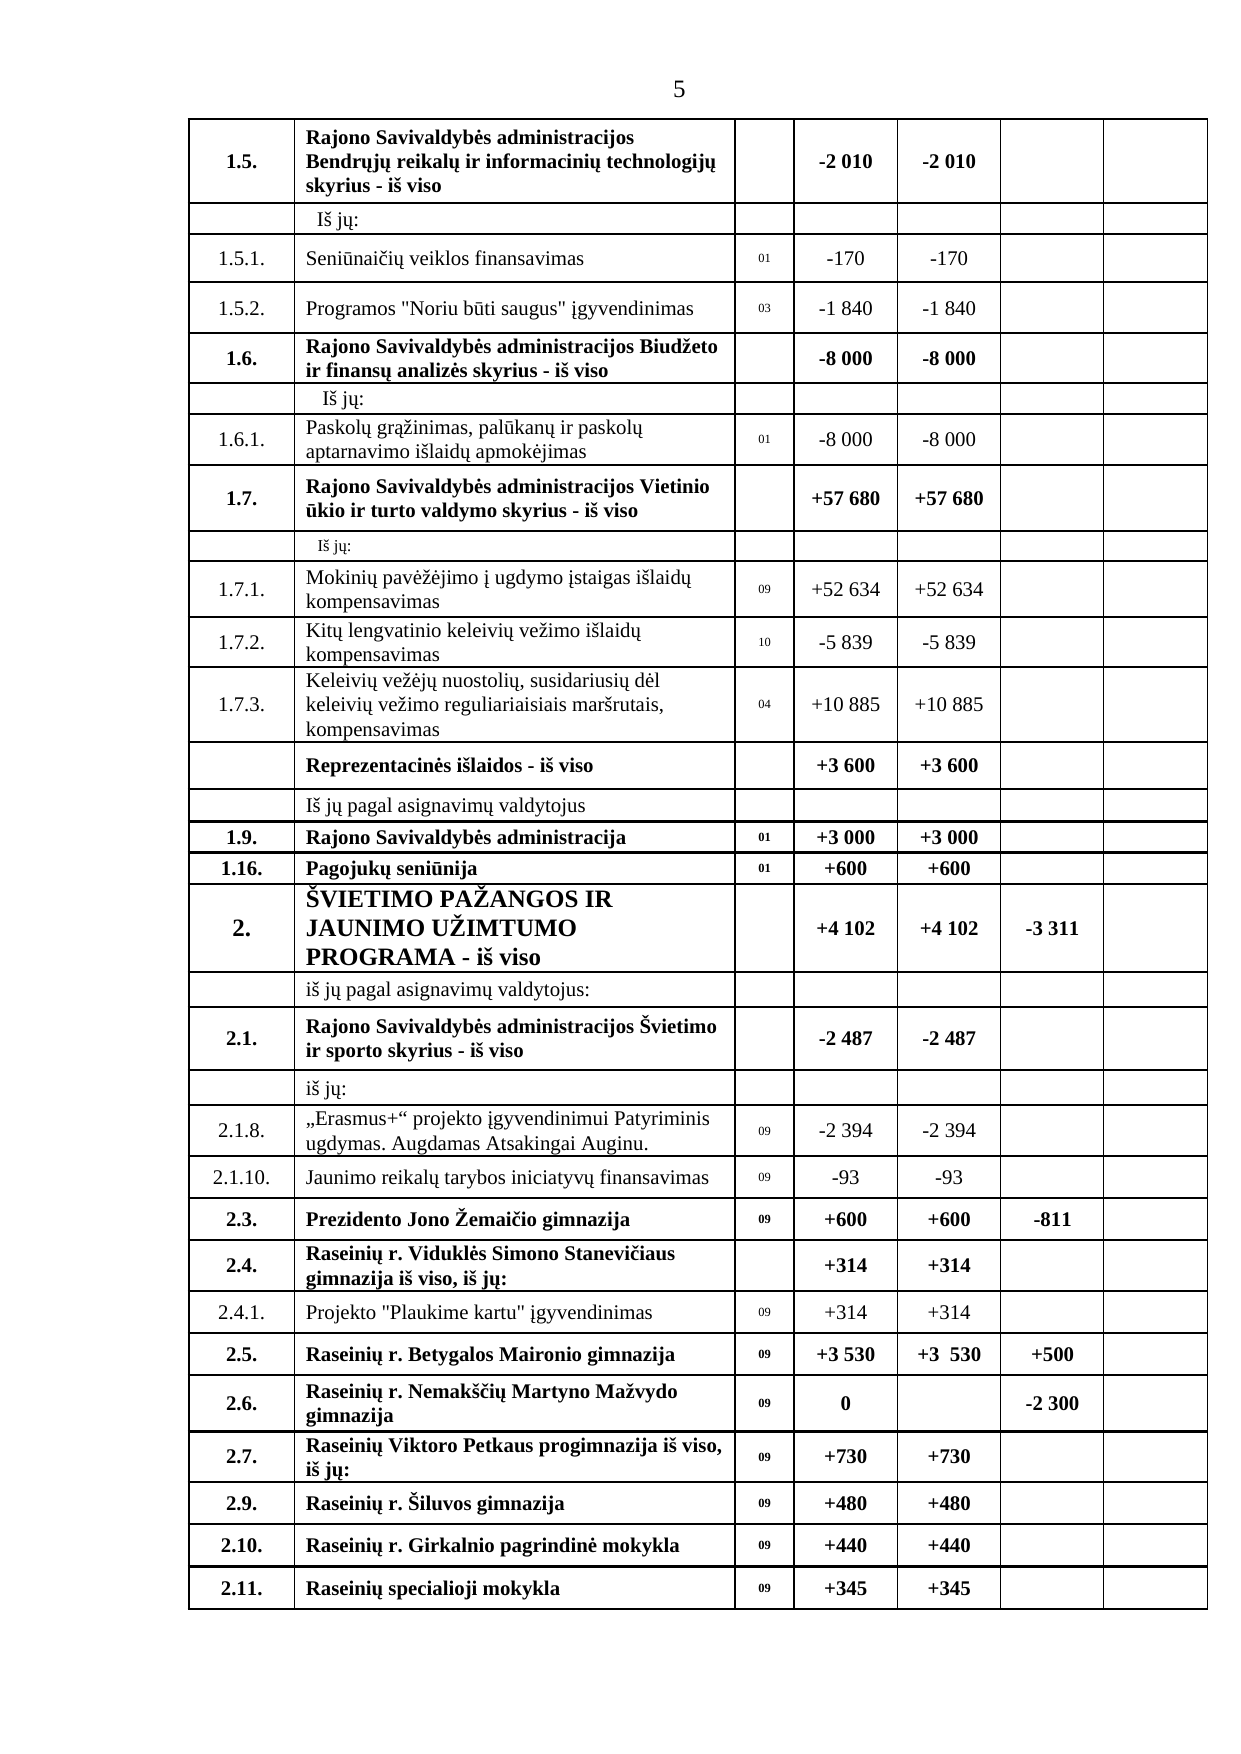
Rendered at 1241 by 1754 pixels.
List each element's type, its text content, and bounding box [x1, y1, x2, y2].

table_cell [1001, 334, 1103, 382]
table_cell [1001, 283, 1103, 332]
table_cell Seniūnaičių veiklos finansavimas [295, 235, 734, 281]
table_cell +3 530 [795, 1334, 897, 1374]
table_cell [1104, 790, 1207, 820]
table_cell Raseinių specialioji mokykla [295, 1568, 734, 1608]
table_cell +57 680 [795, 466, 897, 529]
table_cell [190, 204, 294, 233]
table_cell +730 [795, 1433, 897, 1481]
table_cell 1.6.1. [190, 415, 294, 464]
table_cell 0 [795, 1376, 897, 1430]
table_cell -5 839 [898, 618, 1000, 666]
table_cell [1001, 618, 1103, 666]
table_cell [1001, 204, 1103, 233]
table_cell 1.5.2. [190, 283, 294, 332]
table_cell [736, 334, 793, 382]
table_cell +10 885 [795, 668, 897, 741]
table_cell [898, 973, 1000, 1006]
table_cell [1001, 668, 1103, 741]
table_cell [1104, 1334, 1207, 1374]
table_cell Jaunimo reikalų tarybos iniciatyvų finansavimas [295, 1157, 734, 1197]
table_cell 1.5.1. [190, 235, 294, 281]
table_cell [1001, 235, 1103, 281]
table_cell Raseinių Viktoro Petkaus progimnazija iš viso, iš jų: [295, 1433, 734, 1481]
table_cell 09 [736, 1483, 793, 1523]
table_cell Iš jų: [295, 532, 734, 560]
table_cell +3 600 [898, 743, 1000, 788]
table_cell +345 [795, 1568, 897, 1608]
table_cell [898, 1071, 1000, 1104]
table_cell [1104, 668, 1207, 741]
table_cell 2.1. [190, 1008, 294, 1068]
table_cell [1104, 1433, 1207, 1481]
table_cell -2 300 [1001, 1376, 1103, 1430]
table_cell [795, 204, 897, 233]
table_cell [190, 743, 294, 788]
table_cell 2. [190, 885, 294, 971]
table_cell [736, 1008, 793, 1068]
table_cell [898, 1376, 1000, 1430]
table_cell 1.9. [190, 823, 294, 851]
table_cell 09 [736, 1568, 793, 1608]
table_cell [1104, 1071, 1207, 1104]
table_cell [736, 204, 793, 233]
table_cell [190, 1071, 294, 1104]
table_cell 09 [736, 1199, 793, 1239]
table_cell Prezidento Jono Žemaičio gimnazija [295, 1199, 734, 1239]
table_cell [1104, 1157, 1207, 1197]
table_cell -2 487 [898, 1008, 1000, 1068]
table_cell [1104, 283, 1207, 332]
table_cell [1104, 973, 1207, 1006]
table_cell [1104, 1483, 1207, 1523]
table_cell [736, 790, 793, 820]
table_cell [1104, 334, 1207, 382]
table_cell [1001, 415, 1103, 464]
table_cell -170 [898, 235, 1000, 281]
table_cell -1 840 [898, 283, 1000, 332]
table_cell +52 634 [795, 562, 897, 616]
table_cell [1104, 415, 1207, 464]
table_cell [1104, 1199, 1207, 1239]
table_cell [898, 204, 1000, 233]
table_cell 1.7.1. [190, 562, 294, 616]
table_cell 2.1.8. [190, 1106, 294, 1154]
table_cell 03 [736, 283, 793, 332]
table_cell +480 [795, 1483, 897, 1523]
table_cell [1104, 1008, 1207, 1068]
table_cell [1104, 1106, 1207, 1154]
table_cell +57 680 [898, 466, 1000, 529]
table_cell 01 [736, 235, 793, 281]
table_cell +314 [795, 1292, 897, 1332]
table_cell [1001, 1071, 1103, 1104]
table_cell [1104, 384, 1207, 412]
table_cell [1001, 1568, 1103, 1608]
table_cell 1.5. [190, 120, 294, 202]
table_cell [190, 790, 294, 820]
table_cell -8 000 [898, 415, 1000, 464]
table_cell [1104, 823, 1207, 851]
table_cell [1001, 854, 1103, 882]
table_cell +440 [795, 1525, 897, 1565]
table_cell Rajono Savivaldybės administracijos Bendrųjų reikalų ir informacinių technologijų skyrius - iš viso [295, 120, 734, 202]
table_cell +3 600 [795, 743, 897, 788]
table_cell +500 [1001, 1334, 1103, 1374]
table_cell -8 000 [795, 415, 897, 464]
table_cell [1001, 1483, 1103, 1523]
table_cell [795, 532, 897, 560]
table_cell [1001, 1433, 1103, 1481]
table_cell -2 010 [898, 120, 1000, 202]
table_cell [1001, 1525, 1103, 1565]
table_cell +3 000 [795, 823, 897, 851]
table_cell -2 487 [795, 1008, 897, 1068]
table_cell 01 [736, 823, 793, 851]
table_cell +600 [898, 1199, 1000, 1239]
table_cell [1104, 204, 1207, 233]
table_cell 1.7.2. [190, 618, 294, 666]
table_cell Kitų lengvatinio keleivių vežimo išlaidų kompensavimas [295, 618, 734, 666]
table_cell 2.4.1. [190, 1292, 294, 1332]
table_cell [1104, 562, 1207, 616]
table_cell Raseinių r. Girkalnio pagrindinė mokykla [295, 1525, 734, 1565]
table_cell -811 [1001, 1199, 1103, 1239]
table_cell Keleivių vežėjų nuostolių, susidariusių dėl keleivių vežimo reguliariaisiais maršrutais, kompensavimas [295, 668, 734, 741]
table_cell Reprezentacinės išlaidos - iš viso [295, 743, 734, 788]
table_cell 2.3. [190, 1199, 294, 1239]
table_cell [1104, 1568, 1207, 1608]
table_cell [1001, 1106, 1103, 1154]
table_cell [1104, 885, 1207, 971]
table_cell [898, 790, 1000, 820]
table_cell 2.1.10. [190, 1157, 294, 1197]
table_cell Rajono Savivaldybės administracijos Švietimo ir sporto skyrius - iš viso [295, 1008, 734, 1068]
table_cell 09 [736, 1292, 793, 1332]
table_cell [736, 532, 793, 560]
table_cell 1.7.3. [190, 668, 294, 741]
table_cell 1.7. [190, 466, 294, 529]
table_cell [736, 1071, 793, 1104]
table_cell [1001, 790, 1103, 820]
table_cell -2 394 [795, 1106, 897, 1154]
table_cell Iš jų: [295, 204, 734, 233]
table_cell 09 [736, 1376, 793, 1430]
table_cell +3 530 [898, 1334, 1000, 1374]
table_cell 04 [736, 668, 793, 741]
table_cell Raseinių r. Šiluvos gimnazija [295, 1483, 734, 1523]
table_cell [736, 973, 793, 1006]
table_cell 01 [736, 415, 793, 464]
table_cell Rajono Savivaldybės administracijos Biudžeto ir finansų analizės skyrius - iš viso [295, 334, 734, 382]
table_cell -2 010 [795, 120, 897, 202]
table_cell Raseinių r. Nemakščių Martyno Mažvydo gimnazija [295, 1376, 734, 1430]
table_cell [795, 384, 897, 412]
table_cell -5 839 [795, 618, 897, 666]
table_cell [795, 1071, 897, 1104]
table_cell [190, 532, 294, 560]
table_cell Rajono Savivaldybės administracijos Vietinio ūkio ir turto valdymo skyrius - iš viso [295, 466, 734, 529]
table_cell Rajono Savivaldybės administracija [295, 823, 734, 851]
table_cell [1104, 235, 1207, 281]
table_cell -93 [898, 1157, 1000, 1197]
table_cell -170 [795, 235, 897, 281]
table_cell 2.9. [190, 1483, 294, 1523]
table_cell [1001, 973, 1103, 1006]
table_cell Pagojukų seniūnija [295, 854, 734, 882]
table_cell Raseinių r. Betygalos Maironio gimnazija [295, 1334, 734, 1374]
table_cell [1001, 562, 1103, 616]
table_cell [1001, 1241, 1103, 1289]
table_cell Projekto "Plaukime kartu" įgyvendinimas [295, 1292, 734, 1332]
table_cell „Erasmus+“ projekto įgyvendinimui Patyriminis ugdymas. Augdamas Atsakingai Auginu. [295, 1106, 734, 1154]
table_cell iš jų pagal asignavimų valdytojus: [295, 973, 734, 1006]
table_cell 09 [736, 1334, 793, 1374]
table_cell [736, 1241, 793, 1289]
table_cell +4 102 [795, 885, 897, 971]
table_cell +600 [795, 854, 897, 882]
table_cell iš jų: [295, 1071, 734, 1104]
table_cell Iš jų: [295, 384, 734, 412]
table_cell Programos "Noriu būti saugus" įgyvendinimas [295, 283, 734, 332]
table_cell [1104, 854, 1207, 882]
table_cell [1001, 1292, 1103, 1332]
table_cell [1104, 743, 1207, 788]
table_cell [1001, 1008, 1103, 1068]
table_cell ŠVIETIMO PAŽANGOS IR JAUNIMO UŽIMTUMO PROGRAMA - iš viso [295, 885, 734, 971]
table_cell -8 000 [898, 334, 1000, 382]
table_cell [190, 384, 294, 412]
table_cell 09 [736, 1157, 793, 1197]
table_cell [1104, 1241, 1207, 1289]
table_cell [1001, 384, 1103, 412]
table_cell +4 102 [898, 885, 1000, 971]
table_cell 2.10. [190, 1525, 294, 1565]
table_cell -8 000 [795, 334, 897, 382]
table_cell Raseinių r. Viduklės Simono Stanevičiaus gimnazija iš viso, iš jų: [295, 1241, 734, 1289]
table_cell 2.6. [190, 1376, 294, 1430]
table_cell [736, 466, 793, 529]
table_cell +440 [898, 1525, 1000, 1565]
table_cell [736, 885, 793, 971]
table_cell +730 [898, 1433, 1000, 1481]
table_cell +345 [898, 1568, 1000, 1608]
table_cell [1001, 743, 1103, 788]
table_cell -1 840 [795, 283, 897, 332]
table_cell 09 [736, 1106, 793, 1154]
table_cell [898, 532, 1000, 560]
table_cell 09 [736, 1525, 793, 1565]
table_cell +314 [795, 1241, 897, 1289]
table_cell 2.4. [190, 1241, 294, 1289]
table_cell [1001, 466, 1103, 529]
table_cell [736, 384, 793, 412]
table_cell [1001, 532, 1103, 560]
table_cell [1001, 120, 1103, 202]
table_cell +52 634 [898, 562, 1000, 616]
table_cell [1104, 618, 1207, 666]
table_cell 09 [736, 562, 793, 616]
table_cell 1.6. [190, 334, 294, 382]
table_cell +314 [898, 1241, 1000, 1289]
table_cell Mokinių pavėžėjimo į ugdymo įstaigas išlaidų kompensavimas [295, 562, 734, 616]
table_cell 2.5. [190, 1334, 294, 1374]
table_cell [898, 384, 1000, 412]
table_cell +10 885 [898, 668, 1000, 741]
table_cell 1.16. [190, 854, 294, 882]
table_cell -2 394 [898, 1106, 1000, 1154]
table_cell +600 [898, 854, 1000, 882]
table_cell [1104, 1292, 1207, 1332]
table_cell [736, 120, 793, 202]
table_cell 09 [736, 1433, 793, 1481]
table_cell 01 [736, 854, 793, 882]
table_cell +314 [898, 1292, 1000, 1332]
table_cell -93 [795, 1157, 897, 1197]
table_cell [1104, 532, 1207, 560]
table_cell 2.11. [190, 1568, 294, 1608]
table_cell [1104, 120, 1207, 202]
table_cell Paskolų grąžinimas, palūkanų ir paskolų aptarnavimo išlaidų apmokėjimas [295, 415, 734, 464]
table_cell [1001, 823, 1103, 851]
table_cell [1104, 1376, 1207, 1430]
table_cell [736, 743, 793, 788]
table_cell [795, 973, 897, 1006]
table_cell Iš jų pagal asignavimų valdytojus [295, 790, 734, 820]
table_cell -3 311 [1001, 885, 1103, 971]
table_cell [1104, 1525, 1207, 1565]
table_cell [190, 973, 294, 1006]
table_cell +600 [795, 1199, 897, 1239]
table_cell 10 [736, 618, 793, 666]
table_cell [1001, 1157, 1103, 1197]
table_cell +3 000 [898, 823, 1000, 851]
table_cell 2.7. [190, 1433, 294, 1481]
table_cell +480 [898, 1483, 1000, 1523]
table_cell [1104, 466, 1207, 529]
table_cell [795, 790, 897, 820]
